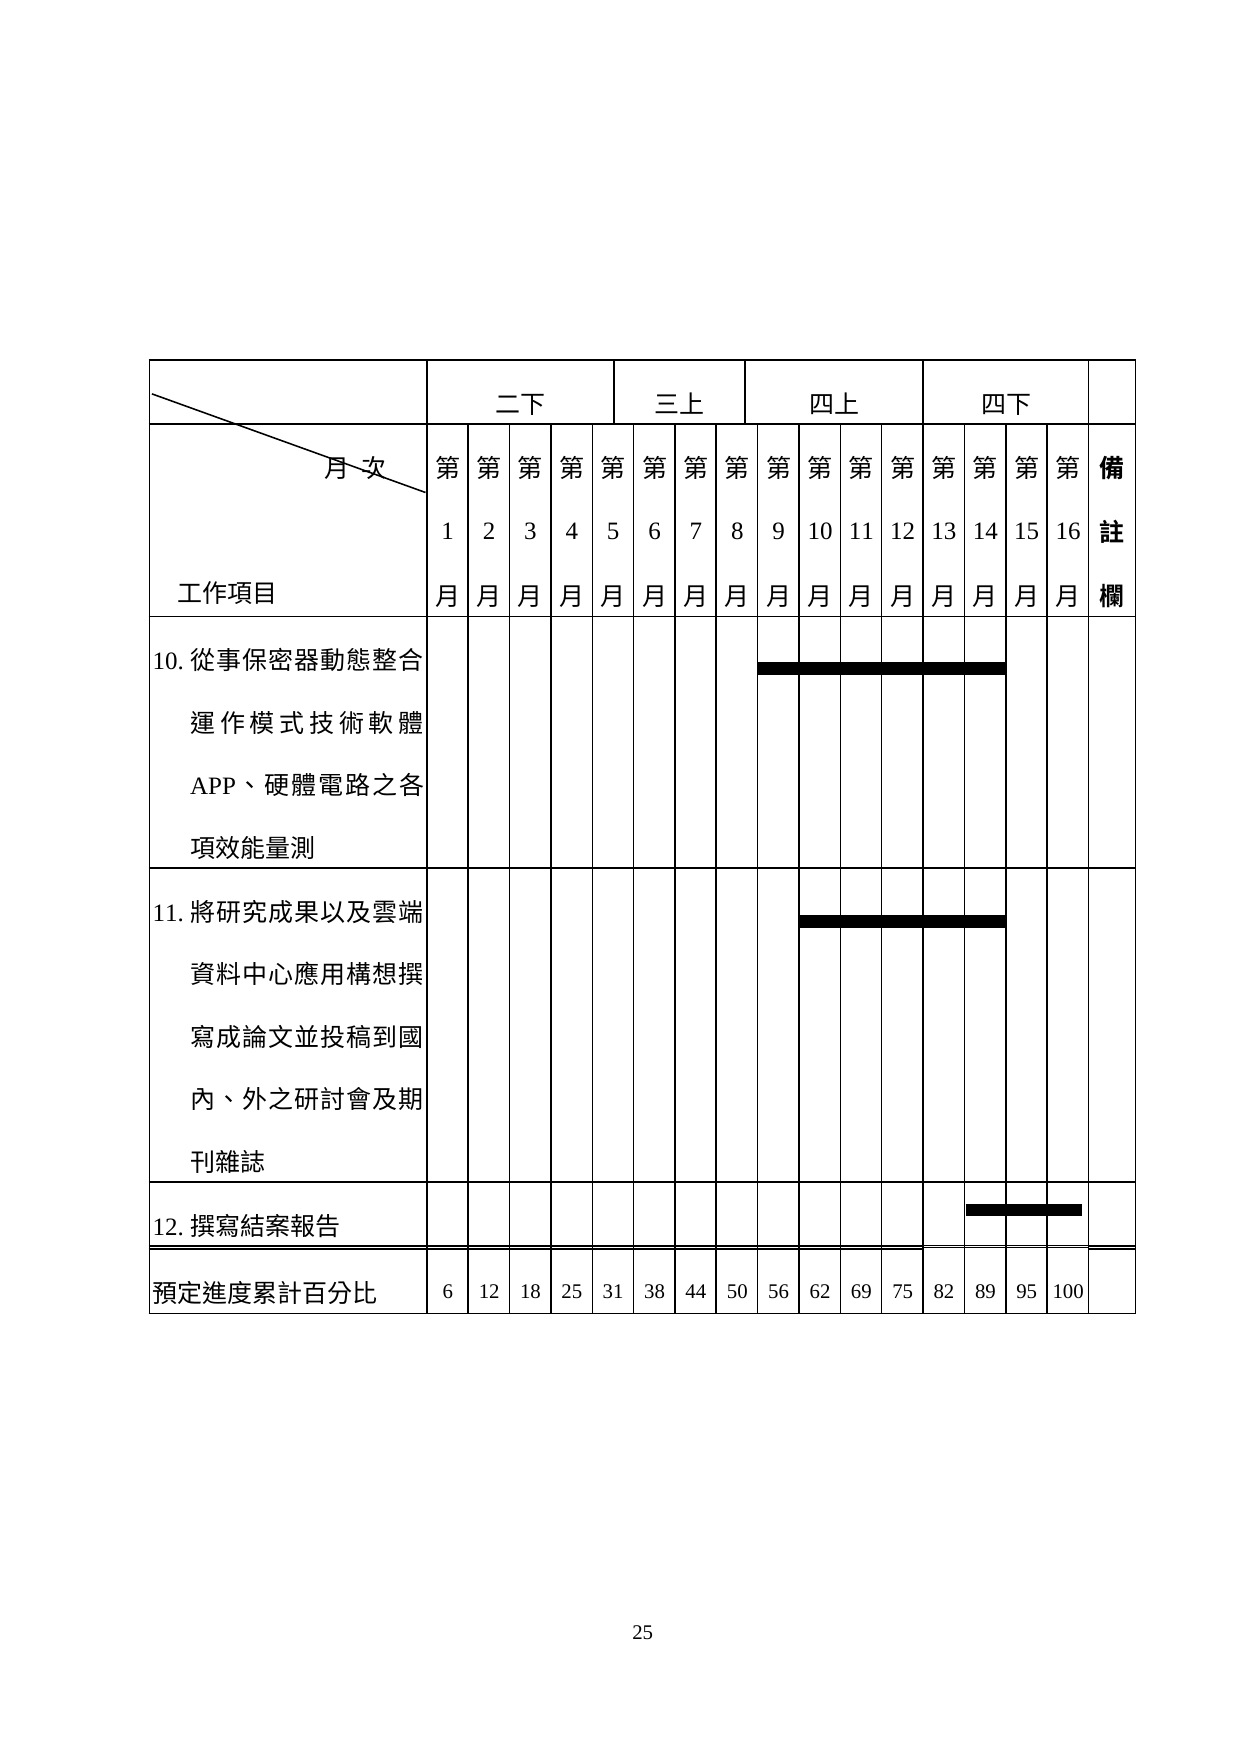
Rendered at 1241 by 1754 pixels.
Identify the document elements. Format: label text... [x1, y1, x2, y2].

table_cell 1 [428, 488, 467, 551]
table_cell 11 [841, 488, 881, 551]
table_cell [841, 675, 881, 867]
table_cell [841, 928, 881, 1181]
table_cell 6 [428, 1250, 467, 1312]
table_cell [800, 869, 840, 915]
table_cell [469, 1183, 509, 1245]
table_cell 月 [552, 551, 592, 616]
table_cell 月 [676, 551, 715, 616]
table_cell [1048, 1183, 1088, 1245]
table_header [1089, 361, 1135, 423]
table_cell [1089, 869, 1135, 1181]
table_cell 從事保密器動態整合運作模式技術軟體APP、硬體電路之各項效能量測 [150, 617, 426, 867]
table_cell 8 [717, 488, 757, 551]
table_cell 備 [1089, 425, 1135, 487]
table_cell 月 次 工作項目 [150, 425, 426, 616]
table_cell [676, 869, 715, 1181]
table_cell [428, 869, 467, 1181]
table_cell 75 [882, 1250, 922, 1312]
table_cell 月 [593, 551, 633, 616]
table_cell [965, 928, 1005, 1181]
table_cell 第 [758, 425, 798, 487]
table_cell [510, 1183, 550, 1245]
table_header 三上 [615, 361, 744, 423]
table_cell [800, 1183, 840, 1245]
table_cell [800, 675, 840, 867]
table_cell 4 [552, 488, 592, 551]
table_cell [924, 928, 964, 1181]
table_cell [965, 617, 1005, 662]
table_header 二下 [428, 361, 613, 423]
table_cell [965, 675, 1005, 867]
table_cell 12 [469, 1250, 509, 1312]
table_cell [758, 617, 798, 662]
table_cell [965, 869, 1005, 915]
table_cell 89 [965, 1248, 1005, 1312]
table_cell 95 [1007, 1248, 1046, 1312]
table_cell [882, 928, 922, 1181]
table_cell 56 [758, 1250, 798, 1312]
table_cell 第 [634, 425, 674, 487]
table_cell 16 [1048, 488, 1088, 551]
table_cell 100 [1048, 1248, 1088, 1312]
table_cell 14 [965, 488, 1005, 551]
table_cell 62 [800, 1250, 840, 1312]
table_cell [1089, 1250, 1135, 1312]
table_cell 69 [841, 1250, 881, 1312]
table_cell 月 [717, 551, 757, 616]
table_cell 7 [676, 488, 715, 551]
table_cell [552, 869, 592, 1181]
table_cell 18 [510, 1250, 550, 1312]
table_cell 第 [510, 425, 550, 487]
table_cell 第 [552, 425, 592, 487]
table_cell [800, 928, 840, 1181]
table_cell 第 [428, 425, 467, 487]
table_cell [924, 675, 964, 867]
table_cell [469, 617, 509, 867]
table_cell [634, 1183, 674, 1245]
table_cell [634, 617, 674, 867]
table_cell [552, 617, 592, 867]
table_cell 44 [676, 1250, 715, 1312]
table_cell 月 [800, 551, 840, 616]
table_cell 月 [1007, 551, 1046, 616]
table_cell [717, 1183, 757, 1245]
table_cell 欄 [1089, 551, 1135, 616]
table_cell [1007, 1183, 1046, 1204]
table_cell 第 [924, 425, 964, 487]
table_cell 月 [510, 551, 550, 616]
table_cell 2 [469, 488, 509, 551]
table_cell [593, 869, 633, 1181]
table_cell 25 [552, 1250, 592, 1312]
table_cell [841, 617, 881, 662]
table_cell 月 [882, 551, 922, 616]
table_cell [428, 617, 467, 867]
table_cell 月 [1048, 551, 1088, 616]
table_cell [593, 1183, 633, 1245]
table_cell 5 [593, 488, 633, 551]
table_cell [1007, 617, 1046, 867]
table_cell 82 [924, 1248, 964, 1312]
table_cell 50 [717, 1250, 757, 1312]
table_cell 第 [676, 425, 715, 487]
table_cell [924, 869, 964, 915]
table_cell 6 [634, 488, 674, 551]
table_header [150, 361, 426, 423]
table_cell 第 [1007, 425, 1046, 487]
table_cell [469, 869, 509, 1181]
table_cell [510, 617, 550, 867]
table_cell [428, 1183, 467, 1245]
table_cell 註 [1089, 488, 1135, 551]
table_cell [965, 1205, 1005, 1245]
table_cell 31 [593, 1250, 633, 1312]
table_cell 38 [634, 1250, 674, 1312]
table_cell [882, 869, 922, 915]
table_cell 3 [510, 488, 550, 551]
table_cell 第 [965, 425, 1005, 487]
table_cell 月 [758, 551, 798, 616]
table_cell 第 [1048, 425, 1088, 487]
table_cell 15 [1007, 488, 1046, 551]
table_cell 13 [924, 488, 964, 551]
table_cell [1089, 1183, 1135, 1245]
table_cell 預定進度累計百分比 [150, 1250, 426, 1312]
table_cell 第 [593, 425, 633, 487]
table_cell 第 [800, 425, 840, 487]
table_cell [593, 617, 633, 867]
table_header 四上 [746, 361, 922, 423]
table_cell [1048, 617, 1088, 867]
table_cell [758, 869, 798, 1181]
table_cell [676, 617, 715, 867]
table_cell 9 [758, 488, 798, 551]
table_cell [510, 869, 550, 1181]
table_cell [758, 1183, 798, 1245]
table_cell [552, 1183, 592, 1245]
table_cell 月 [965, 551, 1005, 616]
table_cell 月 [634, 551, 674, 616]
table_cell 第 [469, 425, 509, 487]
table_cell 第 [841, 425, 881, 487]
table_cell 月 [924, 551, 964, 616]
table_cell [1089, 617, 1135, 867]
table_cell 10 [800, 488, 840, 551]
table_cell 將研究成果以及雲端資料中心應用構想撰寫成論文並投稿到國內、外之研討會及期刊雜誌 [150, 869, 426, 1181]
table_cell 月 [841, 551, 881, 616]
table_cell 月 [428, 551, 467, 616]
table_cell [717, 617, 757, 867]
table_cell [924, 617, 964, 662]
table_cell 第 [882, 425, 922, 487]
table_cell [882, 617, 922, 662]
table_cell 月 [469, 551, 509, 616]
table_cell [965, 1183, 1005, 1204]
table_header 四下 [924, 361, 1088, 423]
table_cell [634, 869, 674, 1181]
table_cell [717, 869, 757, 1181]
table_cell 第 [717, 425, 757, 487]
table_cell [800, 617, 840, 662]
table_cell [1048, 869, 1088, 1181]
table_cell [924, 1183, 964, 1245]
table_cell [1007, 869, 1046, 1181]
table_cell 12 [882, 488, 922, 551]
table_cell [841, 869, 881, 915]
table_cell [841, 1183, 881, 1245]
table_cell [758, 675, 798, 867]
table_cell [882, 675, 922, 867]
table_cell [882, 1183, 922, 1245]
table_cell [1007, 1216, 1046, 1245]
table_cell 撰寫結案報告 [150, 1183, 426, 1245]
table_cell [676, 1183, 715, 1245]
